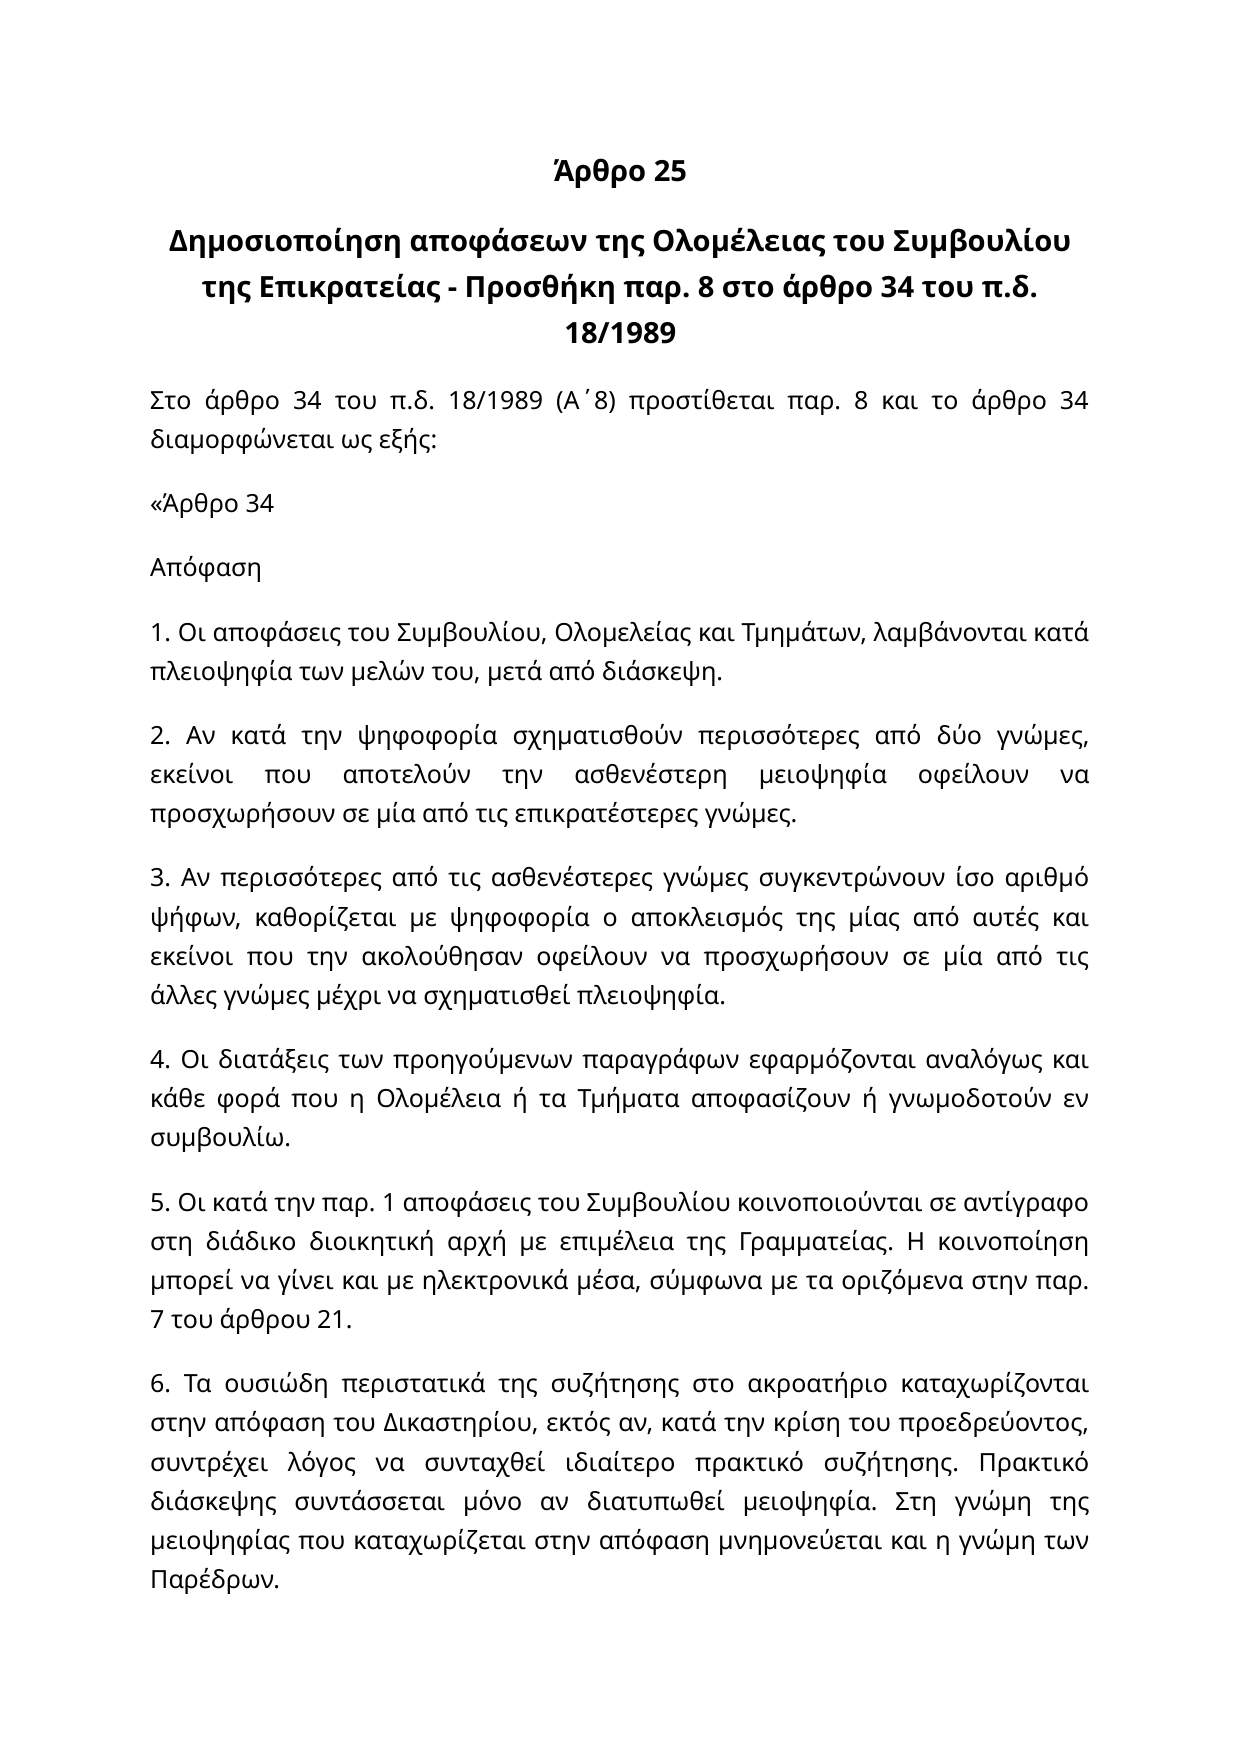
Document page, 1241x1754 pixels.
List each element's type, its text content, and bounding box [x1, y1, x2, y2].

text 1. Οι αποφάσεις του Συμβουλίου, Ολομελείας και Τμημάτων, λαμβάνονται κατά πλειοψηφία των μελών του, μετά από διάσκεψη. [150, 614, 1090, 687]
text 4. Οι διατάξεις των προηγούμενων παραγράφων εφαρμόζονται αναλόγως και κάθε φορά που η Ολομέλεια ή τα Τμήματα αποφασίζουν ή γνωμοδοτούν εν συμβουλίω. [150, 1042, 1090, 1154]
text «Άρθρο 34 [150, 486, 1090, 520]
text Απόφαση [150, 550, 1090, 584]
text 5. Οι κατά την παρ. 1 αποφάσεις του Συμβουλίου κοινοποιούνται σε αντίγραφο στη διάδικο διοικητική αρχή με επιμέλεια της Γραμματείας. Η κοινοποίηση μπορεί να γίνει και με ηλεκτρονικά μέσα, σύμφωνα με τα οριζόμενα στην παρ. 7 του άρθρου 21. [150, 1184, 1090, 1336]
text 2. Αν κατά την ψηφοφορία σχηματισθούν περισσότερες από δύο γνώμες, εκείνοι που αποτελούν την ασθενέστερη μειοψηφία οφείλουν να προσχωρήσουν σε μία από τις επικρατέστερες γνώμες. [150, 717, 1090, 830]
subtitle Άρθρο 25 [150, 150, 1090, 190]
text Στο άρθρο 34 του π.δ. 18/1989 (Α΄8) προστίθεται παρ. 8 και το άρθρο 34 διαμορφώνεται ως εξής: [150, 382, 1090, 456]
subtitle Δημοσιοποίηση αποφάσεων της Ολομέλειας του Συμβουλίου της Επικρατείας - Προσθήκη παρ. 8 στο άρθρο 34 του π.δ. 18/1989 [150, 221, 1090, 352]
text 3. Αν περισσότερες από τις ασθενέστερες γνώμες συγκεντρώνουν ίσο αριθμό ψήφων, καθορίζεται με ψηφοφορία ο αποκλεισμός της μίας από αυτές και εκείνοι που την ακολούθησαν οφείλουν να προσχωρήσουν σε μία από τις άλλες γνώμες μέχρι να σχηματισθεί πλειοψηφία. [150, 860, 1090, 1012]
text 6. Τα ουσιώδη περιστατικά της συζήτησης στο ακροατήριο καταχωρίζονται στην απόφαση του Δικαστηρίου, εκτός αν, κατά την κρίση του προεδρεύοντος, συντρέχει λόγος να συνταχθεί ιδιαίτερο πρακτικό συζήτησης. Πρακτικό διάσκεψης συντάσσεται μόνο αν διατυπωθεί μειοψηφία. Στη γνώμη της μειοψηφίας που καταχωρίζεται στην απόφαση μνημονεύεται και η γνώμη των Παρέδρων. [150, 1366, 1090, 1596]
